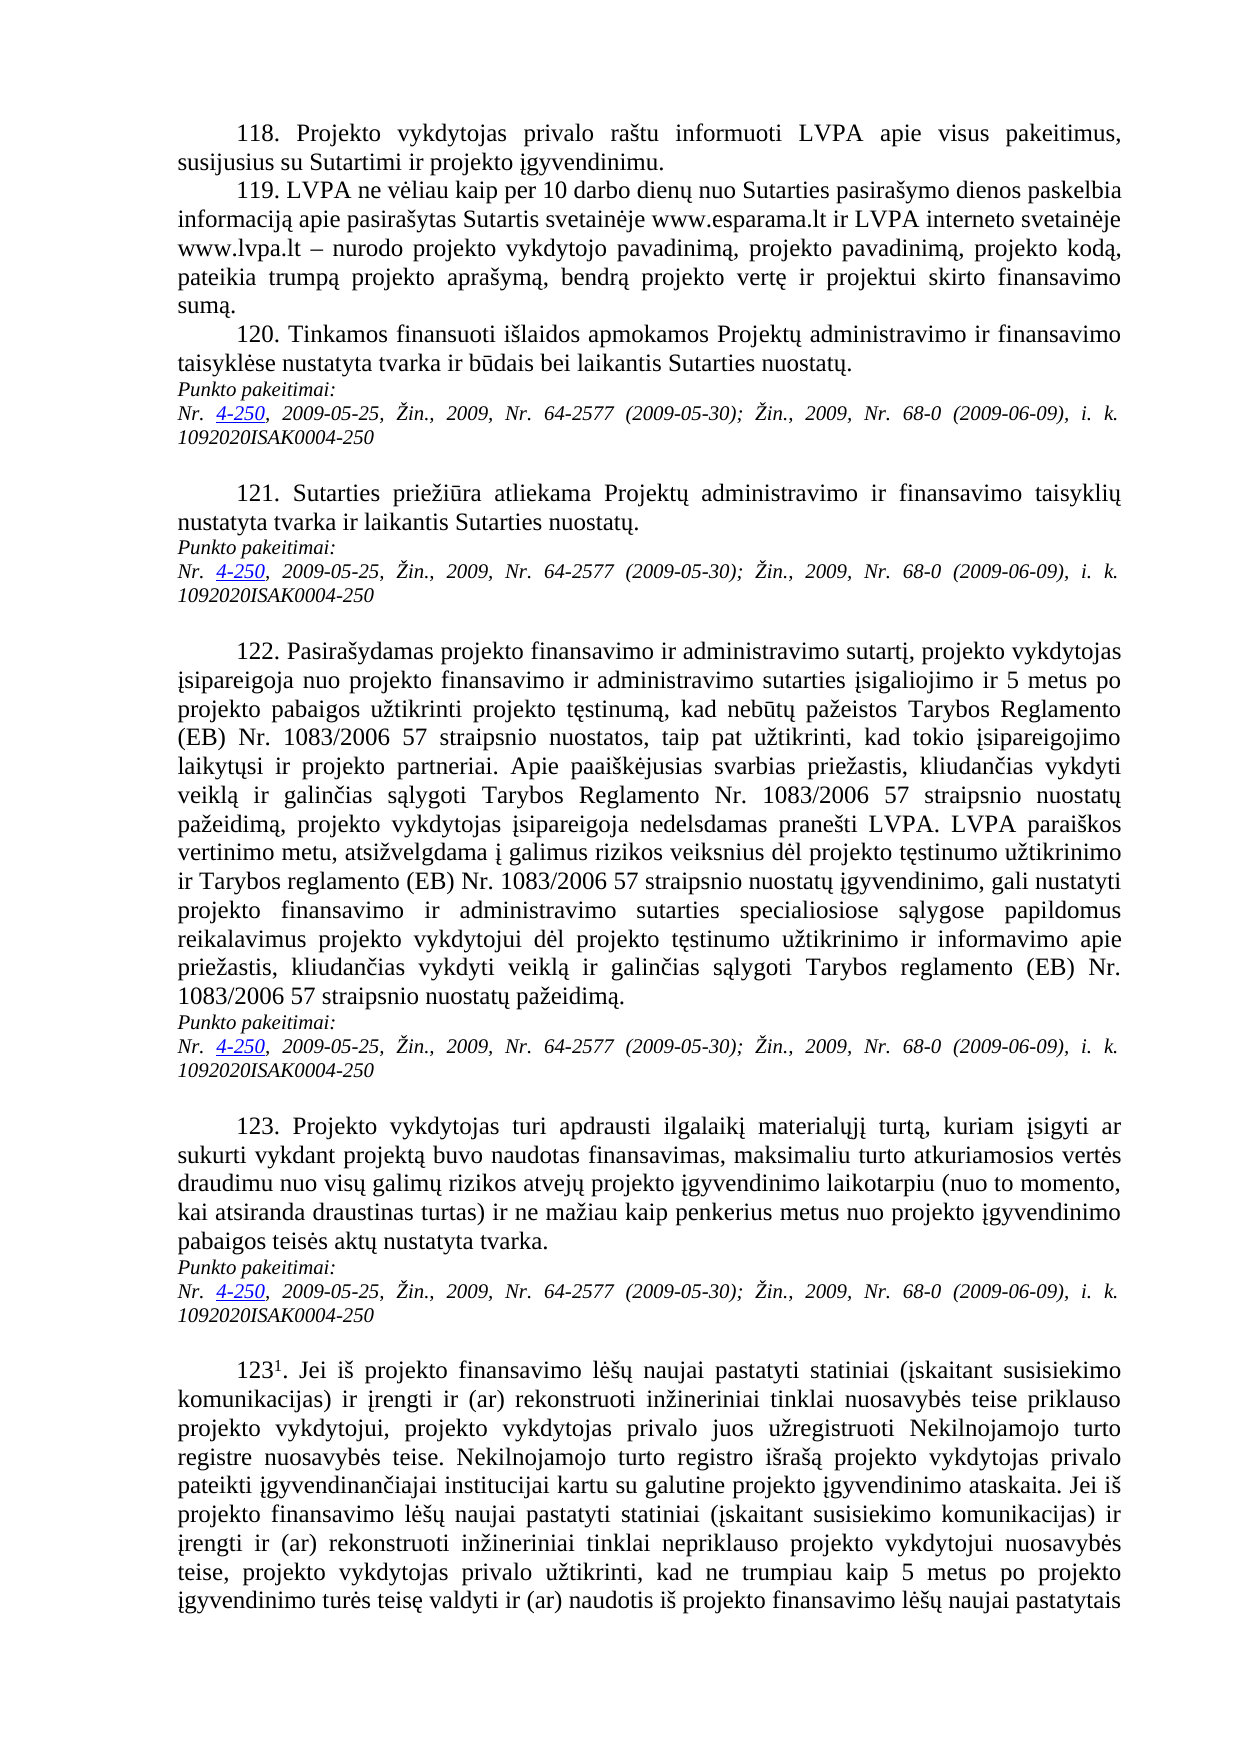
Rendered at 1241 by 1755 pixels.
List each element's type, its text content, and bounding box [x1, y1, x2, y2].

text Nr. 4-250, 2009-05-25, Žin., 2009, Nr. 64-2577 (2009-05-30); Žin., 2009, Nr. 68-0 (2009-06-09), i. k. 1092020ISAK0004-250 [177, 401, 1122, 449]
text Punkto pakeitimai: [177, 535, 1122, 559]
text 118. Projekto vykdytojas privalo raštu informuoti LVPA apie visus pakeitimus, susijusius su Sutartimi ir projekto įgyvendinimu. [177, 118, 1122, 176]
text Punkto pakeitimai: [177, 1255, 1122, 1279]
text Punkto pakeitimai: [177, 1010, 1122, 1034]
text Nr. 4-250, 2009-05-25, Žin., 2009, Nr. 64-2577 (2009-05-30); Žin., 2009, Nr. 68-0 (2009-06-09), i. k. 1092020ISAK0004-250 [177, 1279, 1122, 1327]
text 122. Pasirašydamas projekto finansavimo ir administravimo sutartį, projekto vykdytojas įsipareigoja nuo projekto finansavimo ir administravimo sutarties įsigaliojimo ir 5 metus po projekto pabaigos užtikrinti projekto tęstinumą, kad nebūtų pažeistos Tarybos Reglamento (EB) Nr. 1083/2006 57 straipsnio nuostatos, taip pat užtikrinti, kad tokio įsipareigojimo laikytųsi ir projekto partneriai. Apie paaiškėjusias svarbias priežastis, kliudančias vykdyti veiklą ir galinčias sąlygoti Tarybos Reglamento Nr. 1083/2006 57 straipsnio nuostatų pažeidimą, projekto vykdytojas įsipareigoja nedelsdamas pranešti LVPA. LVPA paraiškos vertinimo metu, atsižvelgdama į galimus rizikos veiksnius dėl projekto tęstinumo užtikrinimo ir Tarybos reglamento (EB) Nr. 1083/2006 57 straipsnio nuostatų įgyvendinimo, gali nustatyti projekto finansavimo ir administravimo sutarties specialiosiose sąlygose papildomus reikalavimus projekto vykdytojui dėl projekto tęstinumo užtikrinimo ir informavimo apie priežastis, kliudančias vykdyti veiklą ir galinčias sąlygoti Tarybos reglamento (EB) Nr. 1083/2006 57 straipsnio nuostatų pažeidimą. [177, 636, 1122, 1010]
text Punkto pakeitimai: [177, 377, 1122, 401]
text 120. Tinkamos finansuoti išlaidos apmokamos Projektų administravimo ir finansavimo taisyklėse nustatyta tvarka ir būdais bei laikantis Sutarties nuostatų. [177, 319, 1122, 377]
text Nr. 4-250, 2009-05-25, Žin., 2009, Nr. 64-2577 (2009-05-30); Žin., 2009, Nr. 68-0 (2009-06-09), i. k. 1092020ISAK0004-250 [177, 559, 1122, 607]
text 119. LVPA ne vėliau kaip per 10 darbo dienų nuo Sutarties pasirašymo dienos paskelbia informaciją apie pasirašytas Sutartis svetainėje www.esparama.lt ir LVPA interneto svetainėje www.lvpa.lt – nurodo projekto vykdytojo pavadinimą, projekto pavadinimą, projekto kodą, pateikia trumpą projekto aprašymą, bendrą projekto vertę ir projektui skirto finansavimo sumą. [177, 176, 1122, 319]
text 1231. Jei iš projekto finansavimo lėšų naujai pastatyti statiniai (įskaitant susisiekimo komunikacijas) ir įrengti ir (ar) rekonstruoti inžineriniai tinklai nuosavybės teise priklauso projekto vykdytojui, projekto vykdytojas privalo juos užregistruoti Nekilnojamojo turto registre nuosavybės teise. Nekilnojamojo turto registro išrašą projekto vykdytojas privalo pateikti įgyvendinančiajai institucijai kartu su galutine projekto įgyvendinimo ataskaita. Jei iš projekto finansavimo lėšų naujai pastatyti statiniai (įskaitant susisiekimo komunikacijas) ir įrengti ir (ar) rekonstruoti inžineriniai tinklai nepriklauso projekto vykdytojui nuosavybės teise, projekto vykdytojas privalo užtikrinti, kad ne trumpiau kaip 5 metus po projekto įgyvendinimo turės teisę valdyti ir (ar) naudotis iš projekto finansavimo lėšų naujai pastatytais [177, 1356, 1122, 1614]
text 121. Sutarties priežiūra atliekama Projektų administravimo ir finansavimo taisyklių nustatyta tvarka ir laikantis Sutarties nuostatų. [177, 478, 1122, 535]
text 123. Projekto vykdytojas turi apdrausti ilgalaikį materialųjį turtą, kuriam įsigyti ar sukurti vykdant projektą buvo naudotas finansavimas, maksimaliu turto atkuriamosios vertės draudimu nuo visų galimų rizikos atvejų projekto įgyvendinimo laikotarpiu (nuo to momento, kai atsiranda draustinas turtas) ir ne mažiau kaip penkerius metus nuo projekto įgyvendinimo pabaigos teisės aktų nustatyta tvarka. [177, 1111, 1122, 1255]
text Nr. 4-250, 2009-05-25, Žin., 2009, Nr. 64-2577 (2009-05-30); Žin., 2009, Nr. 68-0 (2009-06-09), i. k. 1092020ISAK0004-250 [177, 1034, 1122, 1082]
